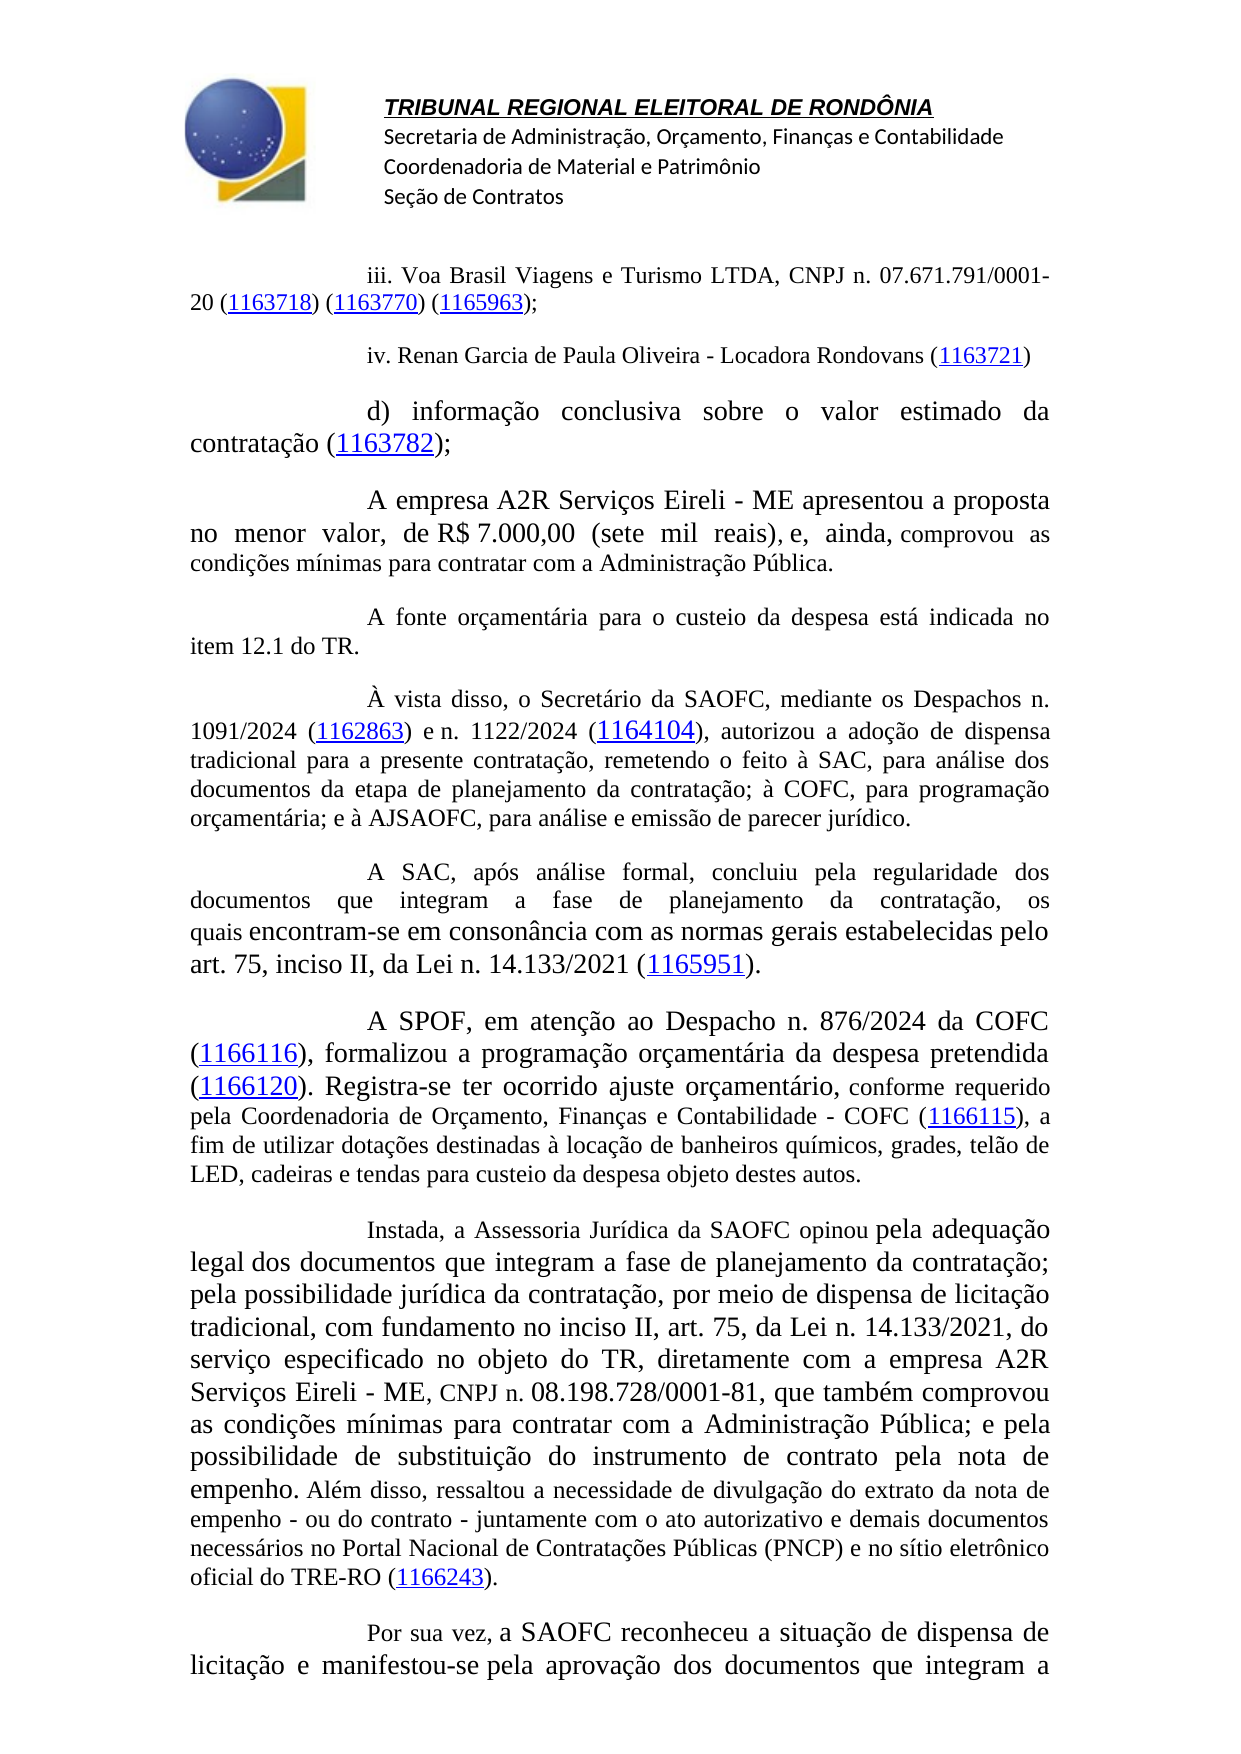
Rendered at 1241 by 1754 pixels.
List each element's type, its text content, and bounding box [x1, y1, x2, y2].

text d) informação conclusiva sobre o valor estimado da contratação (1163782); [190, 394, 1051, 458]
text A SPOF, em atenção ao Despacho n. 876/2024 da COFC (1166116), formalizou a programação orçamentária da despesa pretendida (1166120). Registra-se ter ocorrido ajuste orçamentário, conforme requerido pela Coordenadoria de Orçamento, Finanças e Contabilidade - COFC (1166115), a fim de utilizar dotações destinadas à locação de banheiros químicos, grades, telão de LED, cadeiras e tendas para custeio da despesa objeto destes autos. [190, 1004, 1051, 1188]
text A empresa A2R Serviços Eireli - ME apresentou a proposta no menor valor, de R$ 7.000,00 (sete mil reais), e, ainda, comprovou as condições mínimas para contratar com a Administração Pública. [190, 483, 1051, 577]
text Por sua vez, a SAOFC reconheceu a situação de dispensa de licitação e manifestou-se pela aprovação dos documentos que integram a [190, 1615, 1051, 1680]
text iv. Renan Garcia de Paula Oliveira - Locadora Rondovans (1163721) [190, 341, 1051, 369]
text À vista disso, o Secretário da SAOFC, mediante os Despachos n. 1091/2024 (1162863) e n. 1122/2024 (1164104), autorizou a adoção de dispensa tradicional para a presente contratação, remetendo o feito à SAC, para análise dos documentos da etapa de planejamento da contratação; à COFC, para programação orçamentária; e à AJSAOFC, para análise e emissão de parecer jurídico. [190, 684, 1051, 832]
text A fonte orçamentária para o custeio da despesa está indicada no item 12.1 do TR. [190, 602, 1051, 659]
text iii. Voa Brasil Viagens e Turismo LTDA, CNPJ n. 07.671.791/0001-20 (1163718) (1163770) (1165963); [190, 261, 1051, 316]
text A SAC, após análise formal, concluiu pela regularidade dos documentos que integram a fase de planejamento da contratação, os quais encontram-se em consonância com as normas gerais estabelecidas pelo art. 75, inciso II, da Lei n. 14.133/2021 (1165951). [190, 857, 1051, 979]
text Instada, a Assessoria Jurídica da SAOFC opinou pela adequação legal dos documentos que integram a fase de planejamento da contratação; pela possibilidade jurídica da contratação, por meio de dispensa de licitação tradicional, com fundamento no inciso II, art. 75, da Lei n. 14.133/2021, do serviço especificado no objeto do TR, diretamente com a empresa A2R Serviços Eireli - ME, CNPJ n. 08.198.728/0001-81, que também comprovou as condições mínimas para contratar com a Administração Pública; e pela possibilidade de substituição do instrumento de contrato pela nota de empenho. Além disso, ressaltou a necessidade de divulgação do extrato da nota de empenho - ou do contrato - juntamente com o ato autorizativo e demais documentos necessários no Portal Nacional de Contratações Públicas (PNCP) e no sítio eletrônico oficial do TRE-RO (1166243). [190, 1213, 1051, 1590]
